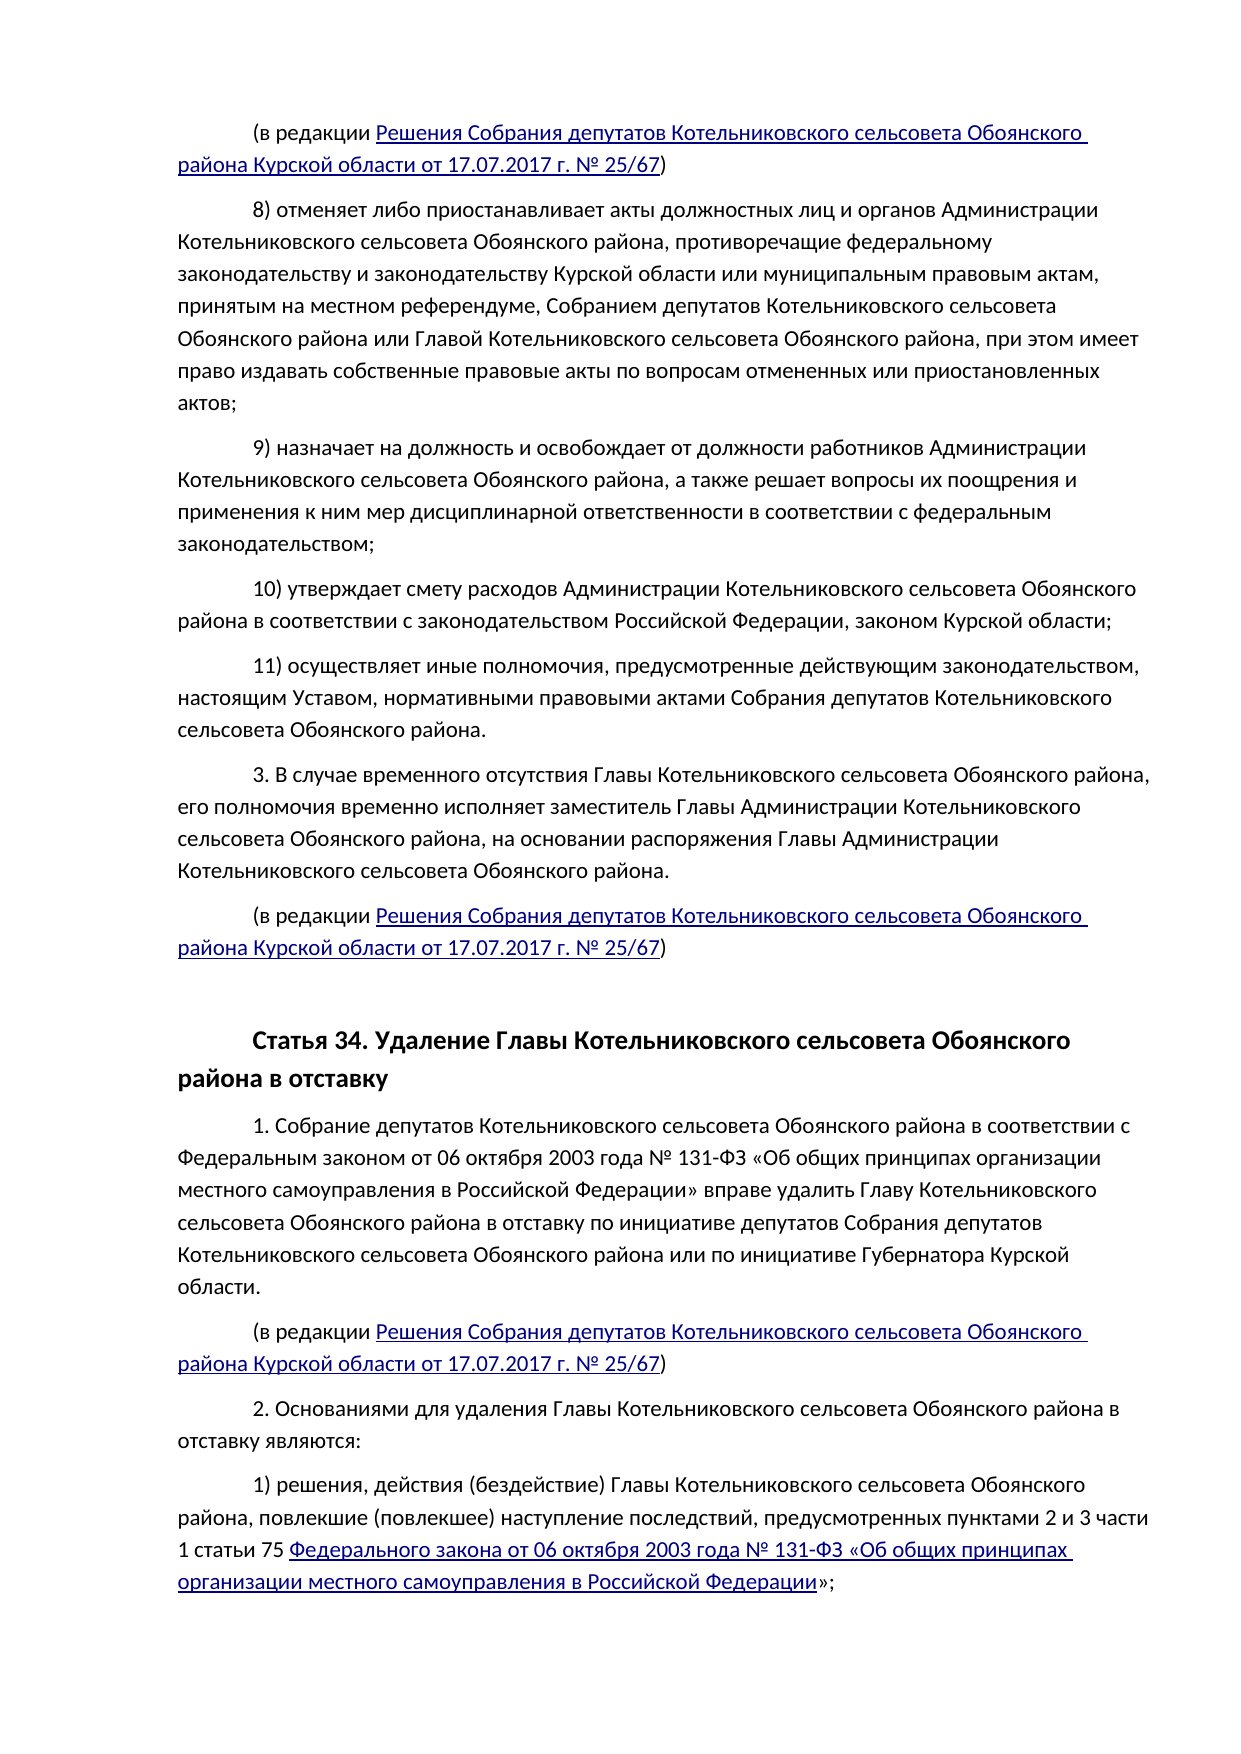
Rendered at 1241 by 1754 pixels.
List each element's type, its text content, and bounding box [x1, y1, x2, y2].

text 11) осуществляет иные полномочия, предусмотренные действующим законодательством, настоящим Уставом, нормативными правовыми актами Собрания депутатов Котельниковского сельсовета Обоянского района. [177, 651, 1152, 743]
text 2. Основаниями для удаления Главы Котельниковского сельсовета Обоянского района в отставку являются: [177, 1394, 1152, 1454]
text 8) отменяет либо приостанавливает акты должностных лиц и органов Администрации Котельниковского сельсовета Обоянского района, противоречащие федеральному законодательству и законодательству Курской области или муниципальным правовым актам, принятым на местном референдуме, Собранием депутатов Котельниковского сельсовета Обоянского района или Главой Котельниковского сельсовета Обоянского района, при этом имеет право издавать собственные правовые акты по вопросам отмененных или приостановленных актов; [177, 195, 1152, 416]
text Статья 34. Удаление Главы Котельниковского сельсовета Обоянского района в отставку [177, 1023, 1152, 1094]
text (в редакции Решения Собрания депутатов Котельниковского сельсовета Обоянского района Курской области от 17.07.2017 г. № 25/67) [177, 901, 1152, 961]
text 3. В случае временного отсутствия Главы Котельниковского сельсовета Обоянского района, его полномочия временно исполняет заместитель Главы Администрации Котельниковского сельсовета Обоянского района, на основании распоряжения Главы Администрации Котельниковского сельсовета Обоянского района. [177, 760, 1152, 884]
text (в редакции Решения Собрания депутатов Котельниковского сельсовета Обоянского района Курской области от 17.07.2017 г. № 25/67) [177, 1317, 1152, 1377]
text 1. Собрание депутатов Котельниковского сельсовета Обоянского района в соответствии с Федеральным законом от 06 октября 2003 года № 131-ФЗ «Об общих принципах организации местного самоуправления в Российской Федерации» вправе удалить Главу Котельниковского сельсовета Обоянского района в отставку по инициативе депутатов Собрания депутатов Котельниковского сельсовета Обоянского района или по инициативе Губернатора Курской области. [177, 1111, 1152, 1300]
text (в редакции Решения Собрания депутатов Котельниковского сельсовета Обоянского района Курской области от 17.07.2017 г. № 25/67) [177, 118, 1152, 178]
text 1) решения, действия (бездействие) Главы Котельниковского сельсовета Обоянского района, повлекшие (повлекшее) наступление последствий, предусмотренных пунктами 2 и 3 части 1 статьи 75 Федерального закона от 06 октября 2003 года № 131-ФЗ «Об общих принципах организации местного самоуправления в Российской Федерации»; [177, 1471, 1152, 1595]
text 9) назначает на должность и освобождает от должности работников Администрации Котельниковского сельсовета Обоянского района, а также решает вопросы их поощрения и применения к ним мер дисциплинарной ответственности в соответствии с федеральным законодательством; [177, 433, 1152, 557]
text 10) утверждает смету расходов Администрации Котельниковского сельсовета Обоянского района в соответствии с законодательством Российской Федерации, законом Курской области; [177, 574, 1152, 634]
